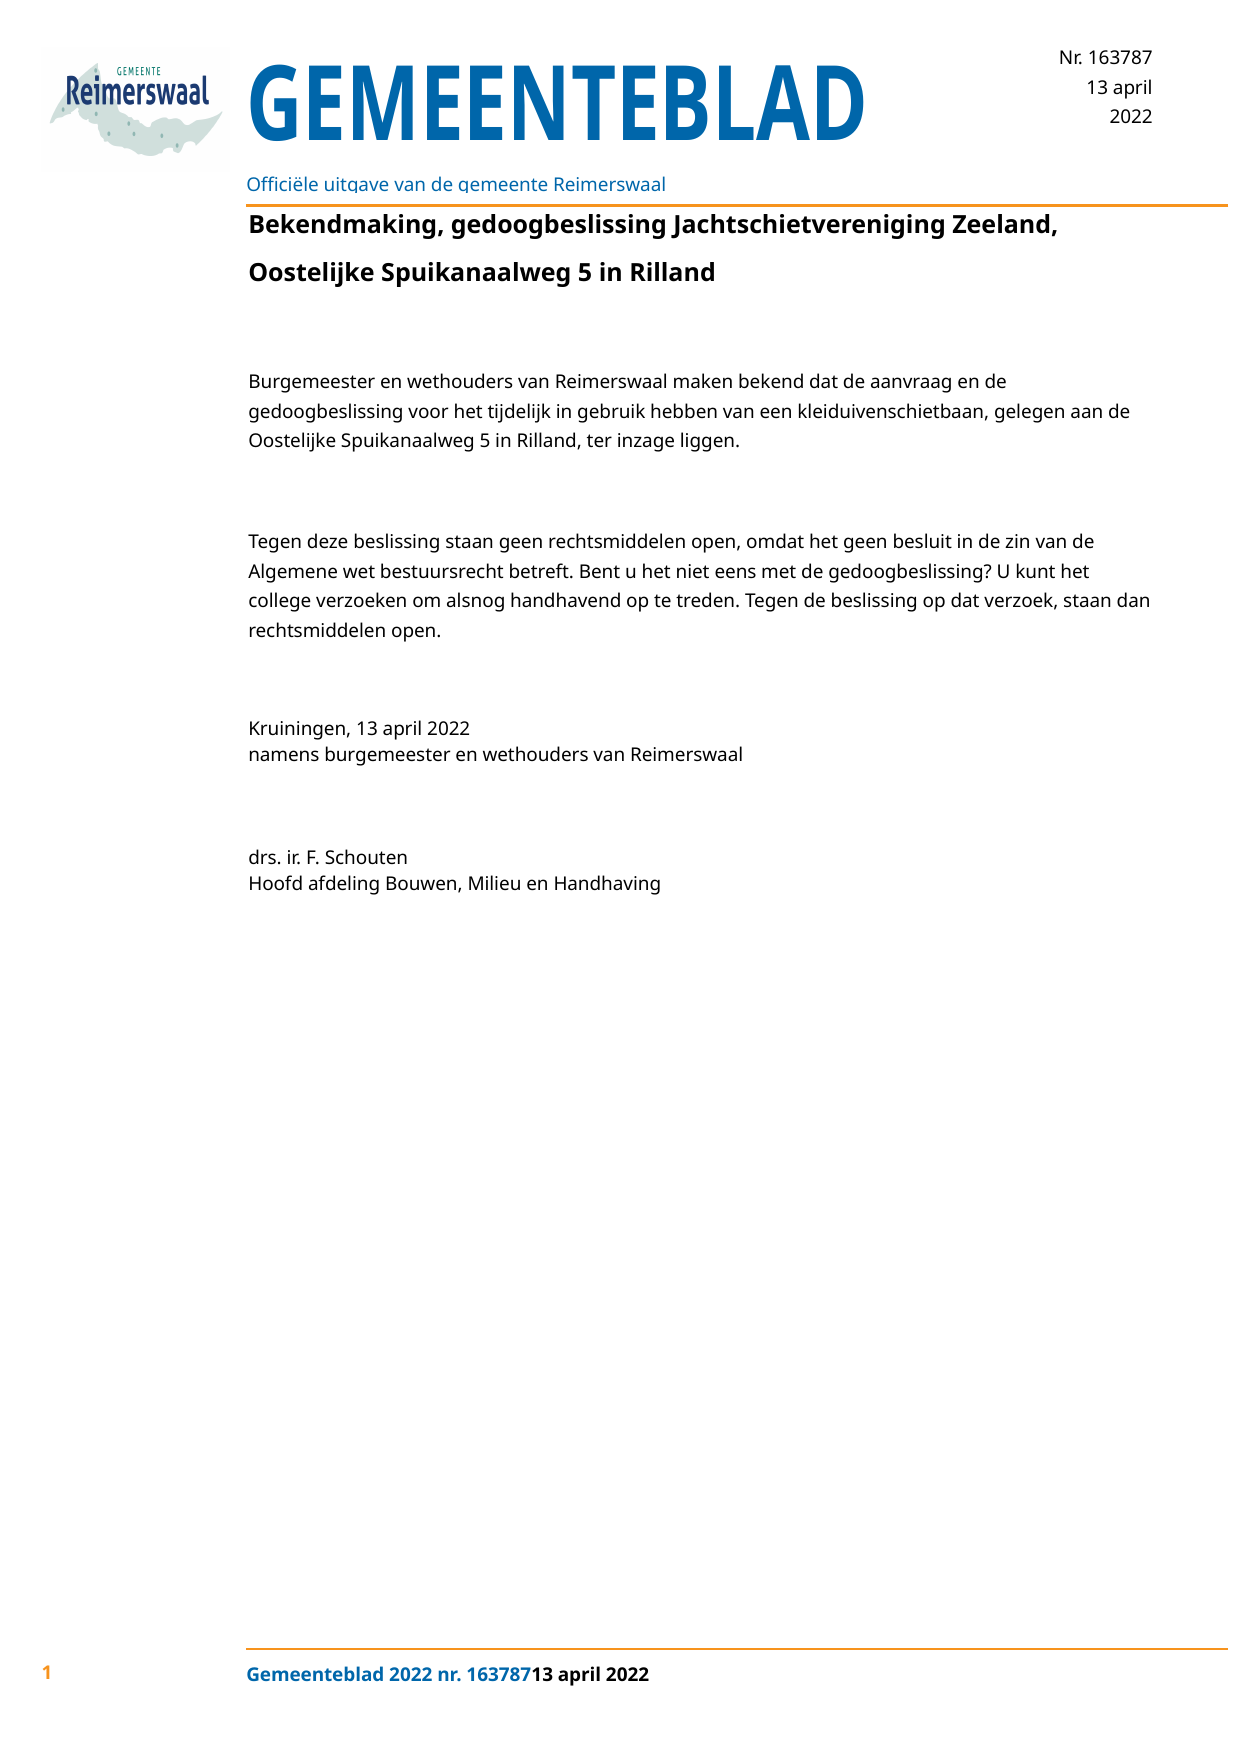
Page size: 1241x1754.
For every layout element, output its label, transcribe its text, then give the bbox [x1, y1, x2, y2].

picture [41, 47, 231, 172]
text namens burgemeester en wethouders van Reimerswaal [248, 741, 1152, 767]
text Burgemeester en wethouders van Reimerswaal maken bekend dat de aanvraag en de gedoogbeslissing voor het tijdelijk in gebruik hebben van een kleiduivenschietbaan, gelegen aan de Oostelijke Spuikanaalweg 5 in Rilland, ter inzage liggen. [248, 368, 1152, 453]
text Kruiningen, 13 april 2022 [248, 715, 1152, 741]
text Bekendmaking, gedoogbeslissing Jachtschietvereniging Zeeland, Oostelijke Spuikanaalweg 5 in Rilland [248, 207, 1152, 288]
text Hoofd afdeling Bouwen, Milieu en Handhaving [248, 870, 1152, 895]
text drs. ir. F. Schouten [248, 844, 1152, 870]
text Tegen deze beslissing staan geen rechtsmiddelen open, omdat het geen besluit in de zin van de Algemene wet bestuursrecht betreft. Bent u het niet eens met de gedoogbeslissing? U kunt het college verzoeken om alsnog handhavend op te treden. Tegen de beslissing op dat verzoek, staan dan rechtsmiddelen open. [248, 528, 1152, 643]
